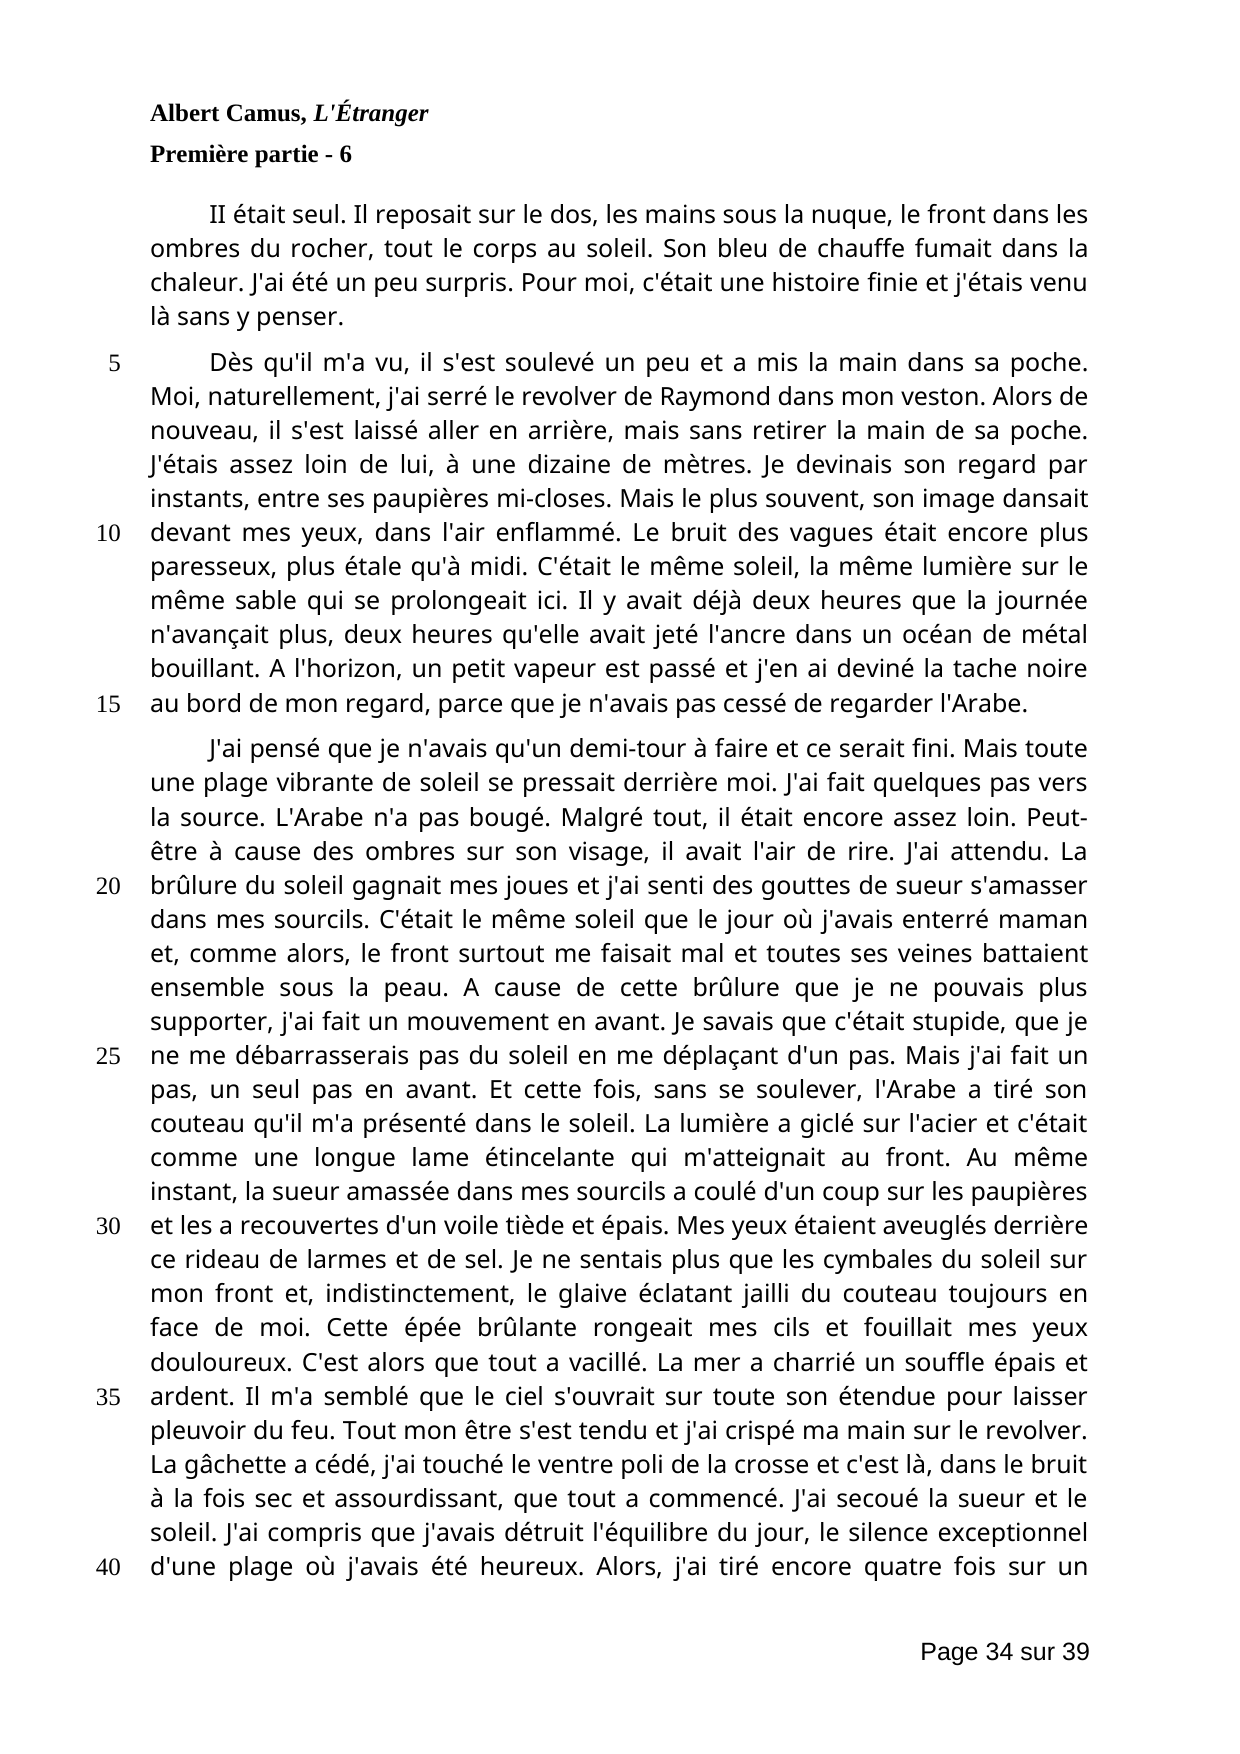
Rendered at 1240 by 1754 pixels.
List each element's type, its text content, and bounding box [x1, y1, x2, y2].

text II était seul. Il reposait sur le dos, les mains sous la nuque, le front dans les ombres du rocher, tout le corps au soleil. Son bleu de chauffe fumait dans la chaleur. J'ai été un peu surpris. Pour moi, c'était une histoire finie et j'étais venu là sans y penser. [150, 197, 1089, 333]
text J'ai pensé que je n'avais qu'un demi-tour à faire et ce serait fini. Mais toute une plage vibrante de soleil se pressait derrière moi. J'ai fait quelques pas vers la source. L'Arabe n'a pas bougé. Malgré tout, il était encore assez loin. Peut-être à cause des ombres sur son visage, il avait l'air de rire. J'ai attendu. La brûlure du soleil gagnait mes joues et j'ai senti des gouttes de sueur s'amasser dans mes sourcils. C'était le même soleil que le jour où j'avais enterré maman et, comme alors, le front surtout me faisait mal et toutes ses veines battaient ensemble sous la peau. A cause de cette brûlure que je ne pouvais plus supporter, j'ai fait un mouvement en avant. Je savais que c'était stupide, que je ne me débarrasserais pas du soleil en me déplaçant d'un pas. Mais j'ai fait un pas, un seul pas en avant. Et cette fois, sans se soulever, l'Arabe a tiré son couteau qu'il m'a présenté dans le soleil. La lumière a giclé sur l'acier et c'était comme une longue lame étincelante qui m'atteignait au front. Au même instant, la sueur amassée dans mes sourcils a coulé d'un coup sur les paupières et les a recouvertes d'un voile tiède et épais. Mes yeux étaient aveuglés derrière ce rideau de larmes et de sel. Je ne sentais plus que les cymbales du soleil sur mon front et, indistinctement, le glaive éclatant jailli du couteau toujours en face de moi. Cette épée brûlante rongeait mes cils et fouillait mes yeux douloureux. C'est alors que tout a vacillé. La mer a charrié un souffle épais et ardent. Il m'a semblé que le ciel s'ouvrait sur toute son étendue pour laisser pleuvoir du feu. Tout mon être s'est tendu et j'ai crispé ma main sur le revolver. La gâchette a cédé, j'ai touché le ventre poli de la crosse et c'est là, dans le bruit à la fois sec et assourdissant, que tout a commencé. J'ai secoué la sueur et le soleil. J'ai compris que j'avais détruit l'équilibre du jour, le silence exceptionnel d'une plage où j'avais été heureux. Alors, j'ai tiré encore quatre fois sur un [150, 731, 1089, 1583]
text Première partie - 6 [150, 139, 1089, 168]
text Dès qu'il m'a vu, il s'est soulevé un peu et a mis la main dans sa poche. Moi, naturellement, j'ai serré le revolver de Raymond dans mon veston. Alors de nouveau, il s'est laissé aller en arrière, mais sans retirer la main de sa poche. J'étais assez loin de lui, à une dizaine de mètres. Je devinais son regard par instants, entre ses paupières mi-closes. Mais le plus souvent, son image dansait devant mes yeux, dans l'air enflammé. Le bruit des vagues était encore plus paresseux, plus étale qu'à midi. C'était le même soleil, la même lumière sur le même sable qui se prolongeait ici. Il y avait déjà deux heures que la journée n'avançait plus, deux heures qu'elle avait jeté l'ancre dans un océan de métal bouillant. A l'horizon, un petit vapeur est passé et j'en ai deviné la tache noire au bord de mon regard, parce que je n'avais pas cessé de regarder l'Arabe. [150, 344, 1089, 719]
text Albert Camus, L'Étranger [150, 98, 1089, 127]
